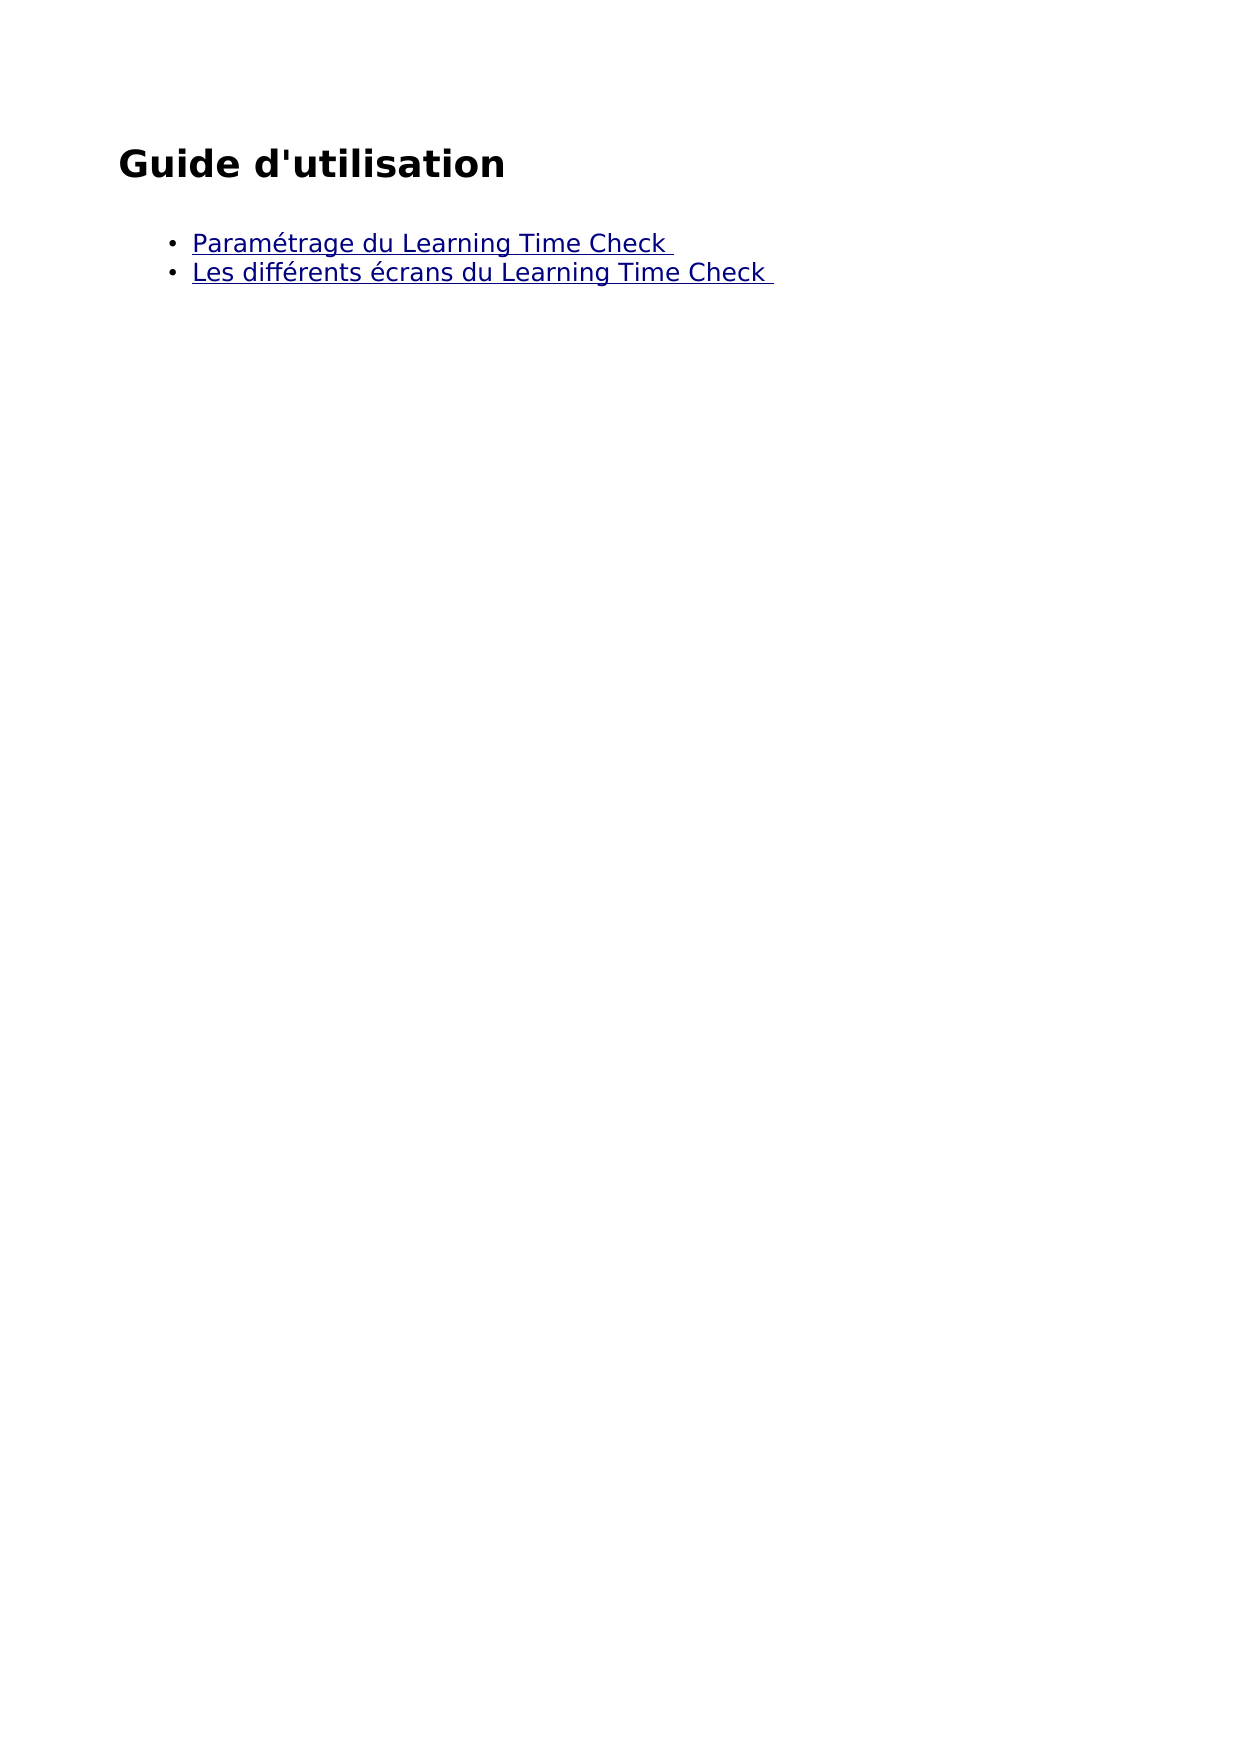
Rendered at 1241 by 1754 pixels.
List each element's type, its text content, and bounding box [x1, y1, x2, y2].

subtitle Guide d'utilisation [118, 143, 1122, 187]
list Les différents écrans du Learning Time Check [177, 258, 1122, 287]
list Paramétrage du Learning Time Check [177, 229, 1122, 258]
